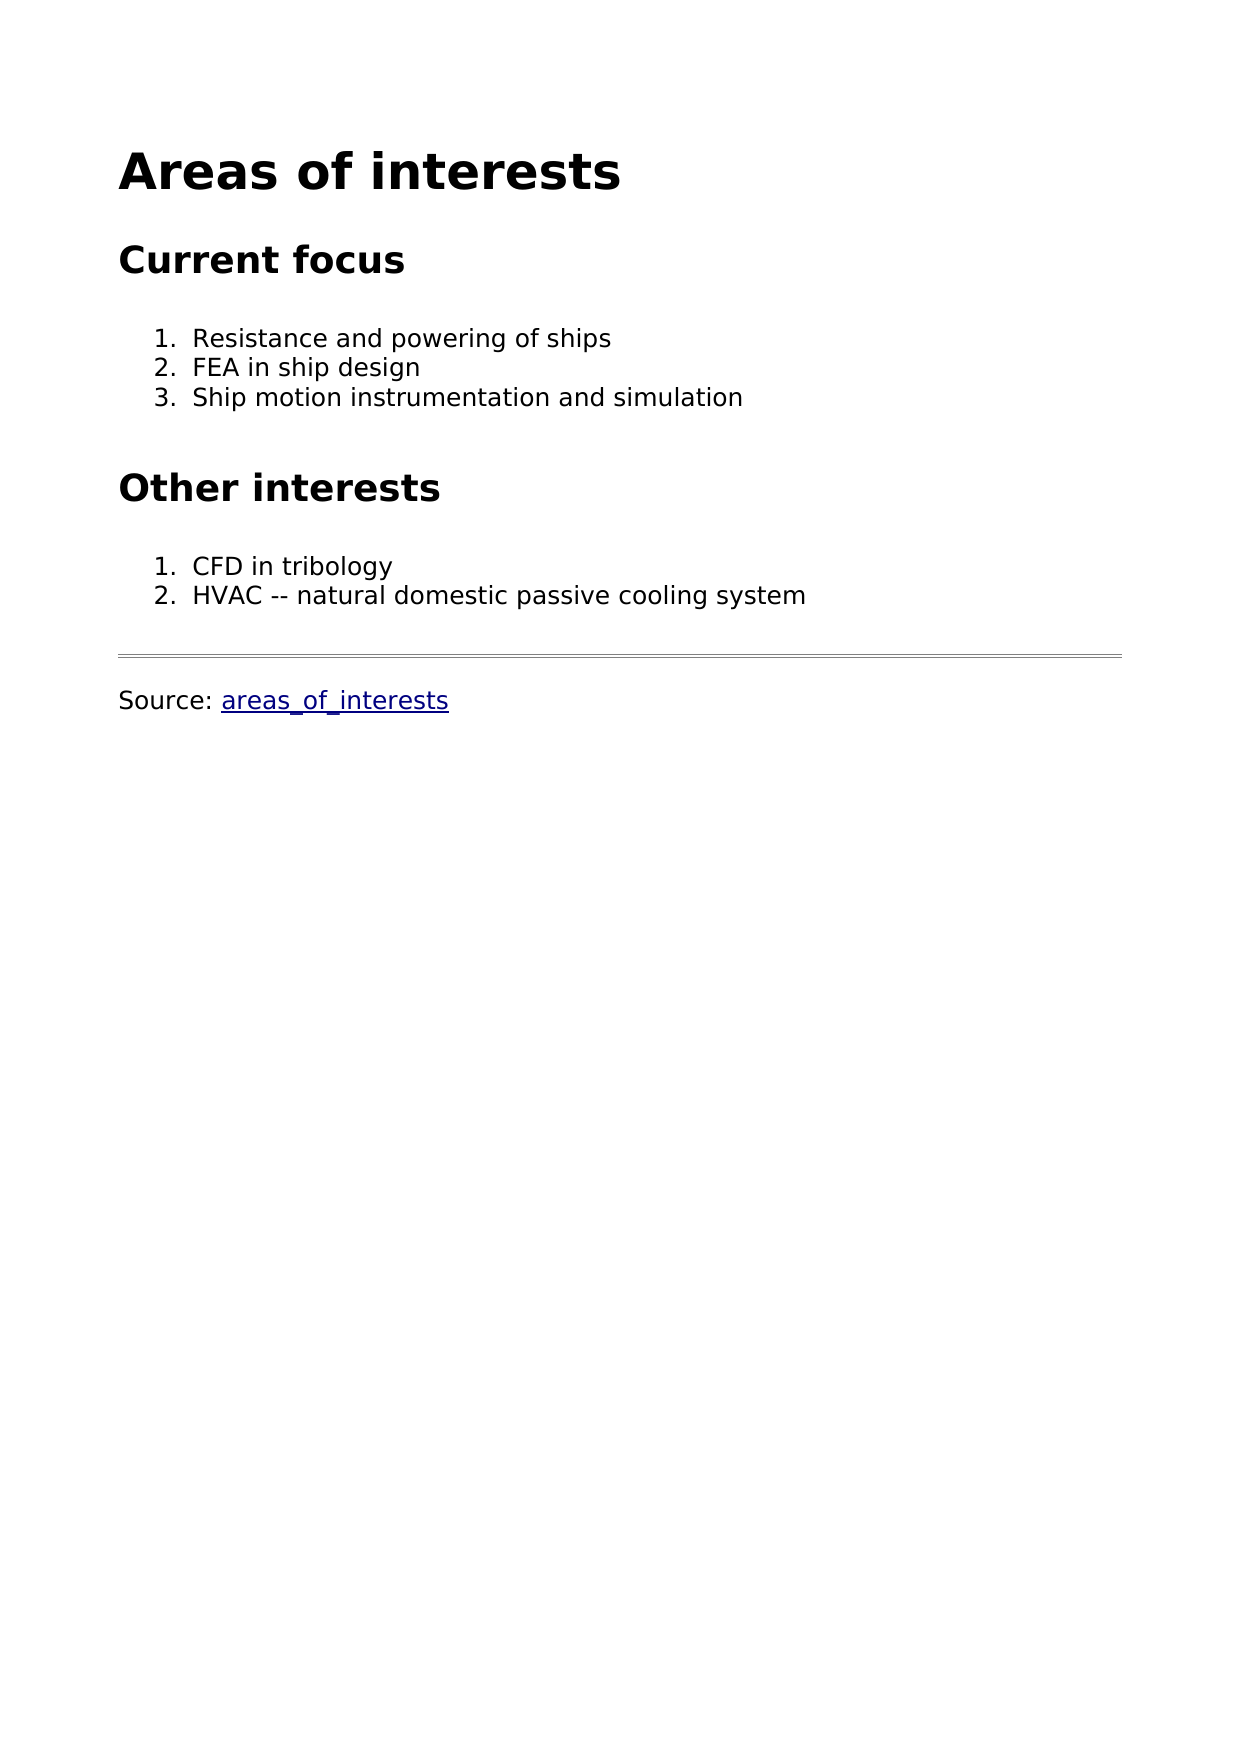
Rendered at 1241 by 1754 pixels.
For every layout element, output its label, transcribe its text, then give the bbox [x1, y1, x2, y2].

list HVAC -- natural domestic passive cooling system [177, 581, 1122, 610]
list Resistance and powering of ships [177, 324, 1122, 354]
list Ship motion instrumentation and simulation [177, 383, 1122, 412]
subtitle Current focus [118, 239, 1122, 282]
subtitle Other interests [118, 466, 1122, 510]
text Source: areas_of_interests [118, 686, 1122, 715]
list CFD in tribology [177, 552, 1122, 581]
subtitle Areas of interests [118, 143, 1122, 201]
list FEA in ship design [177, 354, 1122, 383]
